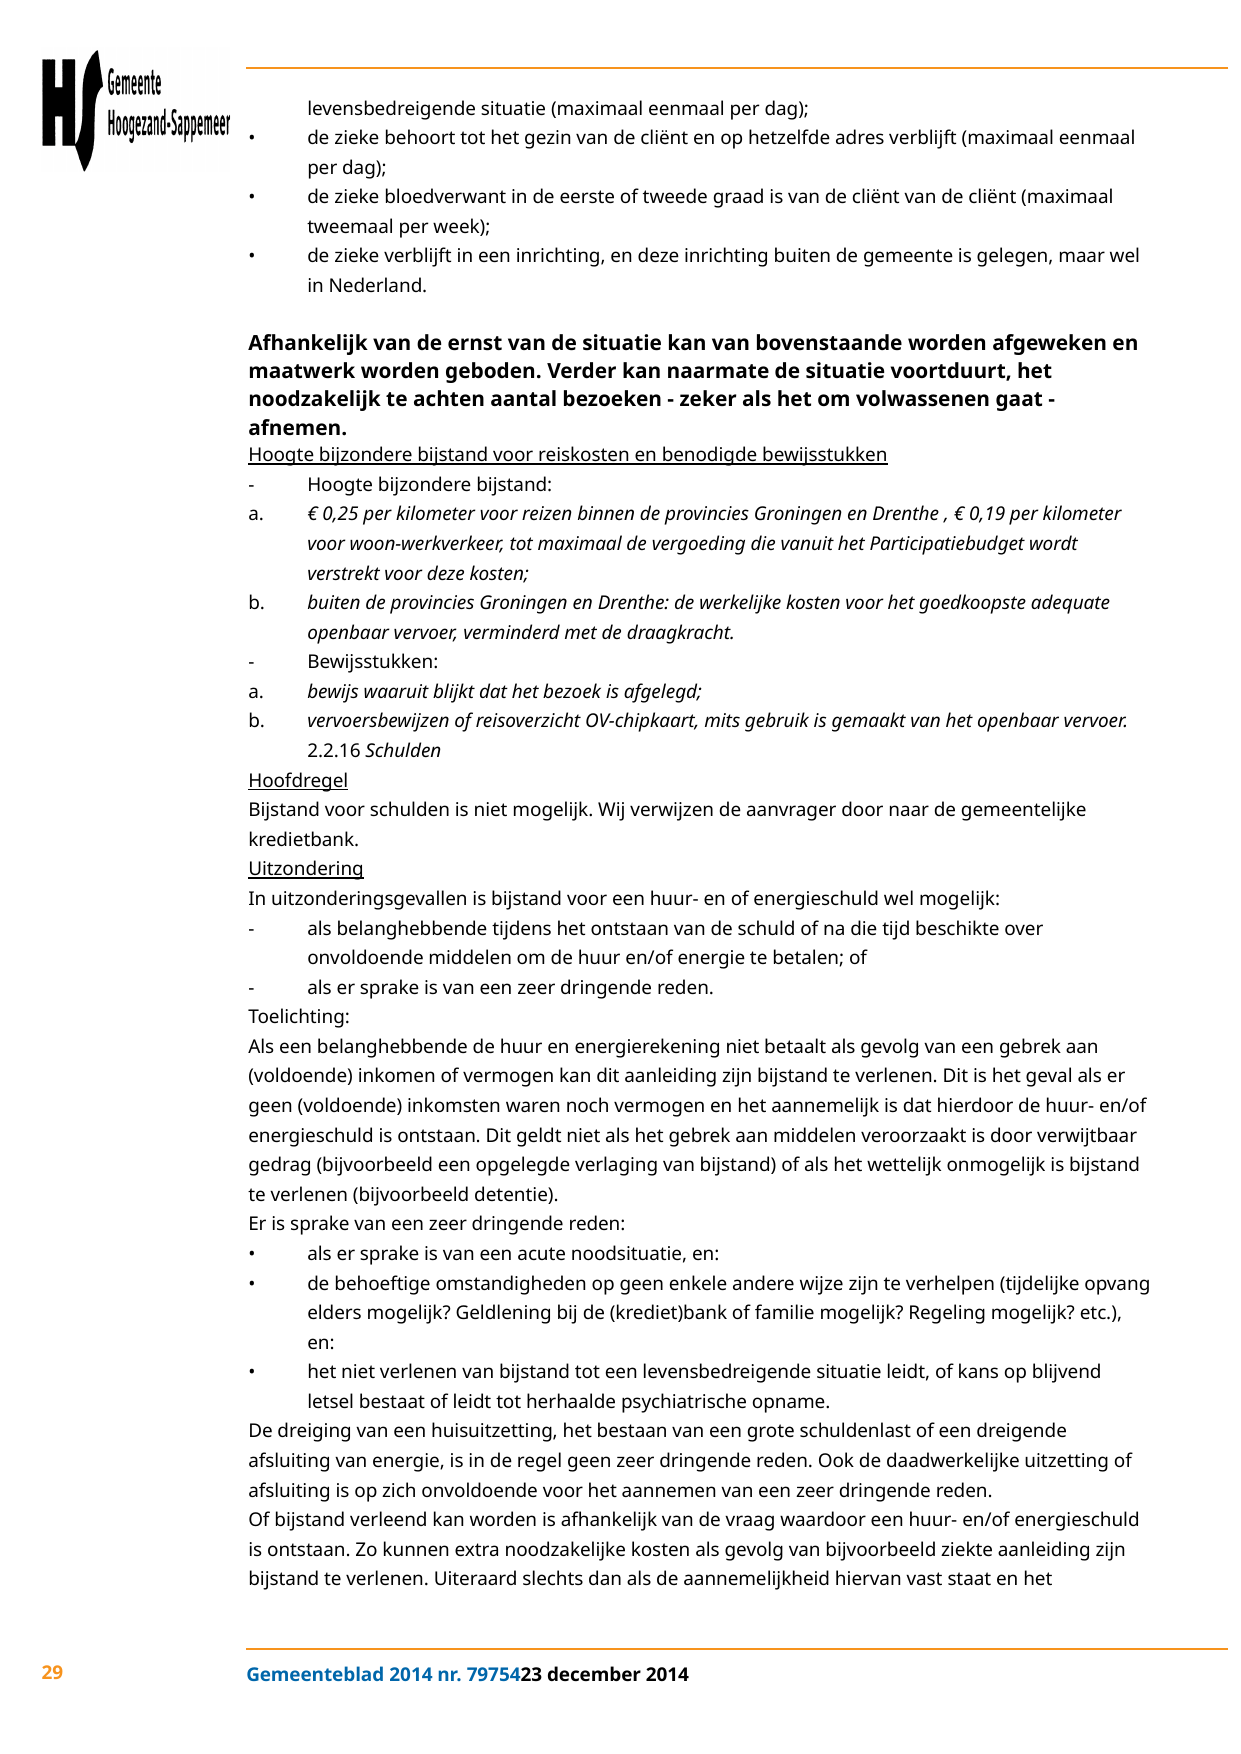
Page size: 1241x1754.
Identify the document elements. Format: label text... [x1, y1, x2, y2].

text Of bijstand verleend kan worden is afhankelijk van de vraag waardoor een huur- en/of energieschuld is ontstaan. Zo kunnen extra noodzakelijke kosten als gevolg van bijvoorbeeld ziekte aanleiding zijn bijstand te verlenen. Uiteraard slechts dan als de aannemelijkheid hiervan vast staat en het [248, 1506, 1152, 1591]
text Als een belanghebbende de huur en energierekening niet betaalt als gevolg van een gebrek aan (voldoende) inkomen of vermogen kan dit aanleiding zijn bijstand te verlenen. Dit is het geval als er geen (voldoende) inkomsten waren noch vermogen en het aannemelijk is dat hierdoor de huur- en/of energieschuld is ontstaan. Dit geldt niet als het gebrek aan middelen veroorzaakt is door verwijtbaar gedrag (bijvoorbeeld een opgelegde verlaging van bijstand) of als het wettelijk onmogelijk is bijstand te verlenen (bijvoorbeeld detentie). [248, 1033, 1152, 1207]
text Hoofdregel [248, 767, 1152, 792]
text Er is sprake van een zeer dringende reden: [248, 1211, 1152, 1236]
list 2.2.16 Schulden [248, 737, 1152, 763]
list de behoeftige omstandigheden op geen enkele andere wijze zijn te verhelpen (tijdelijke opvang elders mogelijk? Geldlening bij de (krediet)bank of familie mogelijk? Regeling mogelijk? etc.), en: [248, 1270, 1152, 1354]
list Bewijsstukken: [248, 648, 1152, 674]
list Hoogte bijzondere bijstand: [248, 471, 1152, 497]
text Uitzondering [248, 856, 1152, 881]
text In uitzonderingsgevallen is bijstand voor een huur- en of energieschuld wel mogelijk: [248, 885, 1152, 911]
text Hoogte bijzondere bijstand voor reiskosten en benodigde bewijsstukken [248, 441, 1152, 467]
list als er sprake is van een zeer dringende reden. [248, 974, 1152, 999]
picture [41, 47, 231, 172]
list buiten de provincies Groningen en Drenthe: de werkelijke kosten voor het goedkoopste adequate openbaar vervoer, verminderd met de draagkracht. [248, 589, 1152, 644]
list als belanghebbende tijdens het ontstaan van de schuld of na die tijd beschikte over onvoldoende middelen om de huur en/of energie te betalen; of [248, 915, 1152, 970]
list de zieke bloedverwant in de eerste of tweede graad is van de cliënt van de cliënt (maximaal tweemaal per week); [248, 183, 1152, 239]
list levensbedreigende situatie (maximaal eenmaal per dag); [248, 95, 1152, 121]
text Afhankelijk van de ernst van de situatie kan van bovenstaande worden afgeweken en maatwerk worden geboden. Verder kan naarmate de situatie voortduurt, het noodzakelijk te achten aantal bezoeken - zeker als het om volwassenen gaat - afnemen. [248, 328, 1152, 441]
list bewijs waaruit blijkt dat het bezoek is afgelegd; [248, 678, 1152, 704]
list € 0,25 per kilometer voor reizen binnen de provincies Groningen en Drenthe , € 0,19 per kilometer voor woon-werkverkeer, tot maximaal de vergoeding die vanuit het Participatiebudget wordt verstrekt voor deze kosten; [248, 501, 1152, 585]
text Toelichting: [248, 1003, 1152, 1029]
list vervoersbewijzen of reisoverzicht OV-chipkaart, mits gebruik is gemaakt van het openbaar vervoer. [248, 708, 1152, 733]
list de zieke behoort tot het gezin van de cliënt en op hetzelfde adres verblijft (maximaal eenmaal per dag); [248, 124, 1152, 180]
list het niet verlenen van bijstand tot een levensbedreigende situatie leidt, of kans op blijvend letsel bestaat of leidt tot herhaalde psychiatrische opname. [248, 1358, 1152, 1414]
list de zieke verblijft in een inrichting, en deze inrichting buiten de gemeente is gelegen, maar wel in Nederland. [248, 243, 1152, 298]
list als er sprake is van een acute noodsituatie, en: [248, 1240, 1152, 1266]
text Bijstand voor schulden is niet mogelijk. Wij verwijzen de aanvrager door naar de gemeentelijke kredietbank. [248, 796, 1152, 852]
text De dreiging van een huisuitzetting, het bestaan van een grote schuldenlast of een dreigende afsluiting van energie, is in de regel geen zeer dringende reden. Ook de daadwerkelijke uitzetting of afsluiting is op zich onvoldoende voor het aannemen van een zeer dringende reden. [248, 1418, 1152, 1502]
